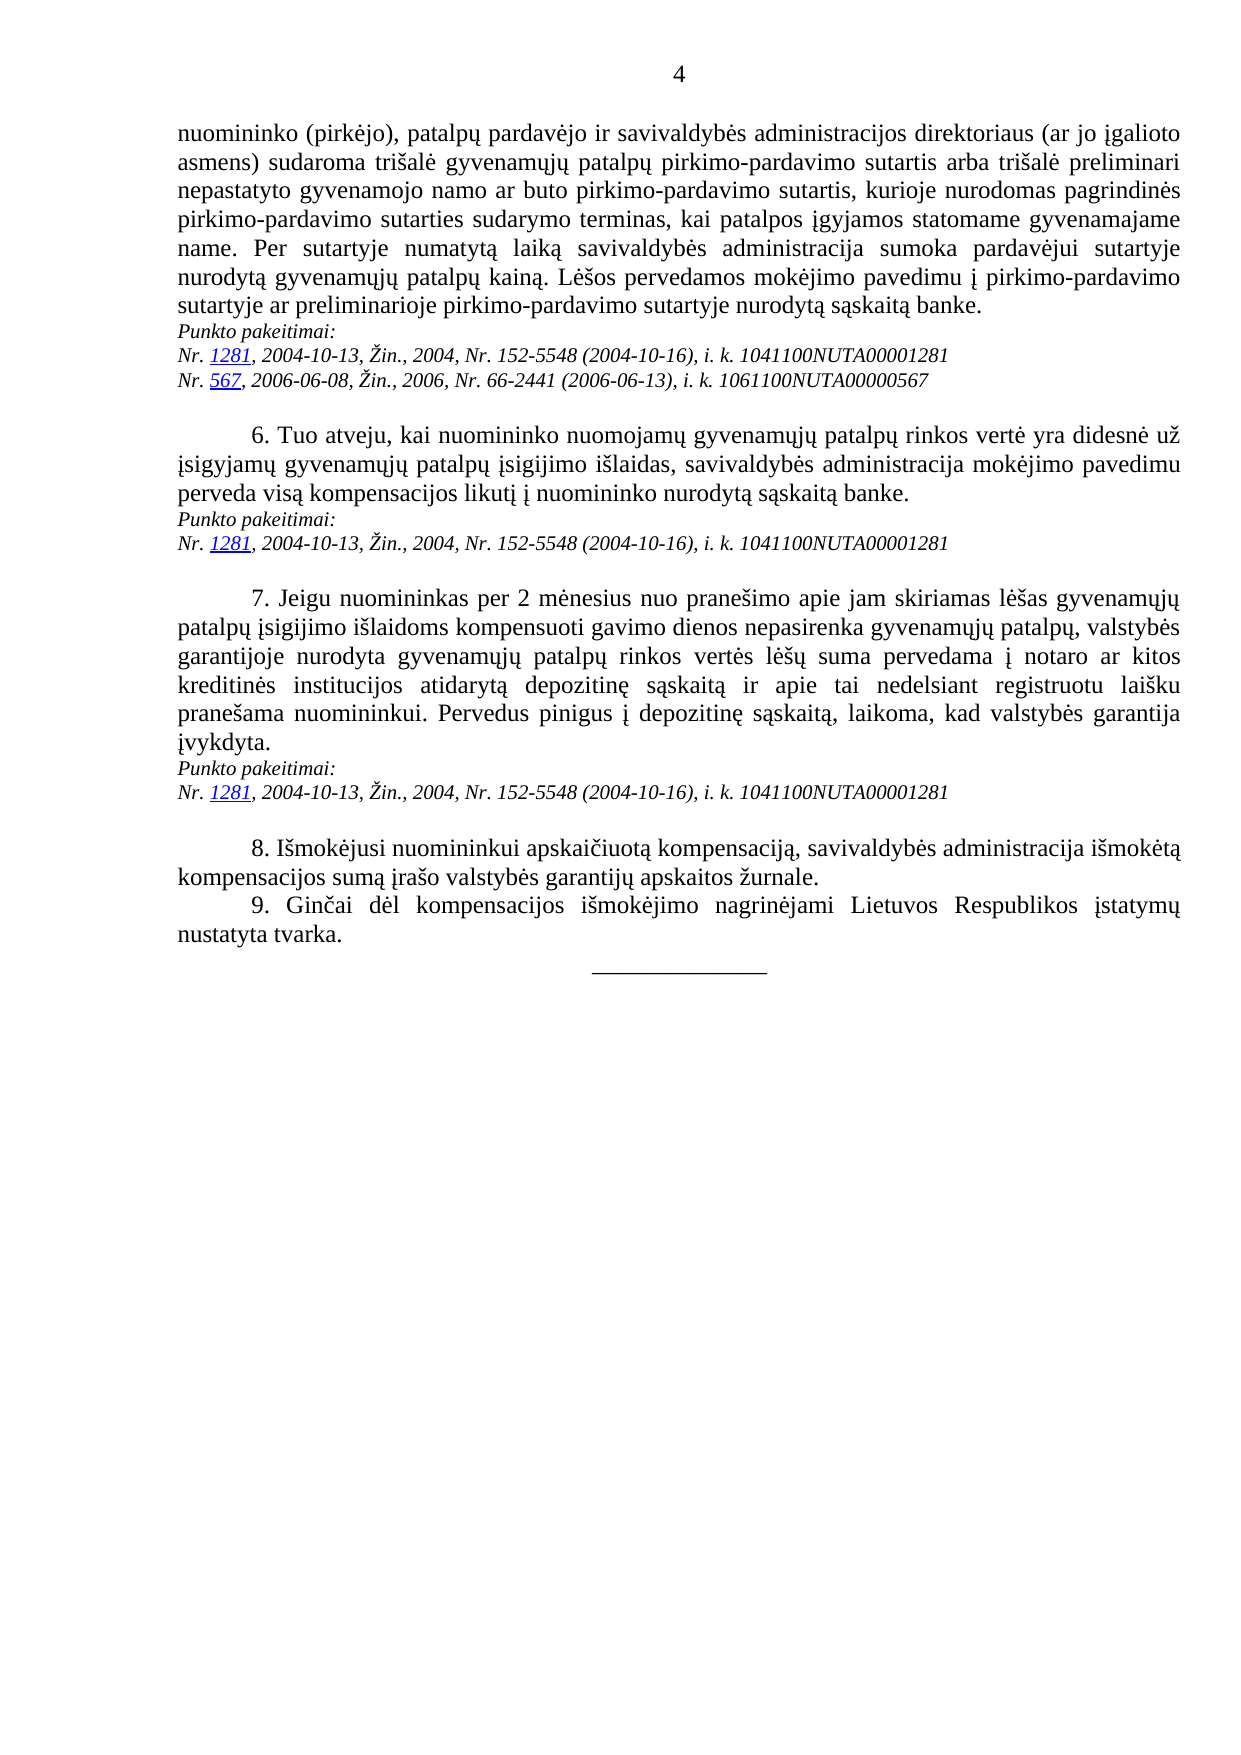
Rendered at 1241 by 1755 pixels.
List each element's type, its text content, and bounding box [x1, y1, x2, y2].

text Punkto pakeitimai: [177, 756, 1181, 780]
text 8. Išmokėjusi nuomininkui apskaičiuotą kompensaciją, savivaldybės administracija išmokėtą kompensacijos sumą įrašo valstybės garantijų apskaitos žurnale. [177, 833, 1181, 890]
text 9. Ginčai dėl kompensacijos išmokėjimo nagrinėjami Lietuvos Respublikos įstatymų nustatyta tvarka. [177, 890, 1181, 948]
text 7. Jeigu nuomininkas per 2 mėnesius nuo pranešimo apie jam skiriamas lėšas gyvenamųjų patalpų įsigijimo išlaidoms kompensuoti gavimo dienos nepasirenka gyvenamųjų patalpų, valstybės garantijoje nurodyta gyvenamųjų patalpų rinkos vertės lėšų suma pervedama į notaro ar kitos kreditinės institucijos atidarytą depozitinę sąskaitą ir apie tai nedelsiant registruotu laišku pranešama nuomininkui. Pervedus pinigus į depozitinę sąskaitą, laikoma, kad valstybės garantija įvykdyta. [177, 583, 1181, 756]
text Nr. 567, 2006-06-08, Žin., 2006, Nr. 66-2441 (2006-06-13), i. k. 1061100NUTA00000567 [177, 367, 1181, 392]
text 6. Tuo atveju, kai nuomininko nuomojamų gyvenamųjų patalpų rinkos vertė yra didesnė už įsigyjamų gyvenamųjų patalpų įsigijimo išlaidas, savivaldybės administracija mokėjimo pavedimu perveda visą kompensacijos likutį į nuomininko nurodytą sąskaitą banke. [177, 420, 1181, 507]
text Nr. 1281, 2004-10-13, Žin., 2004, Nr. 152-5548 (2004-10-16), i. k. 1041100NUTA00001281 [177, 343, 1181, 367]
text Nr. 1281, 2004-10-13, Žin., 2004, Nr. 152-5548 (2004-10-16), i. k. 1041100NUTA00001281 [177, 531, 1181, 555]
text Nr. 1281, 2004-10-13, Žin., 2004, Nr. 152-5548 (2004-10-16), i. k. 1041100NUTA00001281 [177, 780, 1181, 804]
text Punkto pakeitimai: [177, 507, 1181, 531]
text ______________ [177, 948, 1181, 977]
text nuomininko (pirkėjo), patalpų pardavėjo ir savivaldybės administracijos direktoriaus (ar jo įgalioto asmens) sudaroma trišalė gyvenamųjų patalpų pirkimo-pardavimo sutartis arba trišalė preliminari nepastatyto gyvenamojo namo ar buto pirkimo-pardavimo sutartis, kurioje nurodomas pagrindinės pirkimo-pardavimo sutarties sudarymo terminas, kai patalpos įgyjamos statomame gyvenamajame name. Per sutartyje numatytą laiką savivaldybės administracija sumoka pardavėjui sutartyje nurodytą gyvenamųjų patalpų kainą. Lėšos pervedamos mokėjimo pavedimu į pirkimo-pardavimo sutartyje ar preliminarioje pirkimo-pardavimo sutartyje nurodytą sąskaitą banke. [177, 118, 1181, 319]
text Punkto pakeitimai: [177, 319, 1181, 343]
